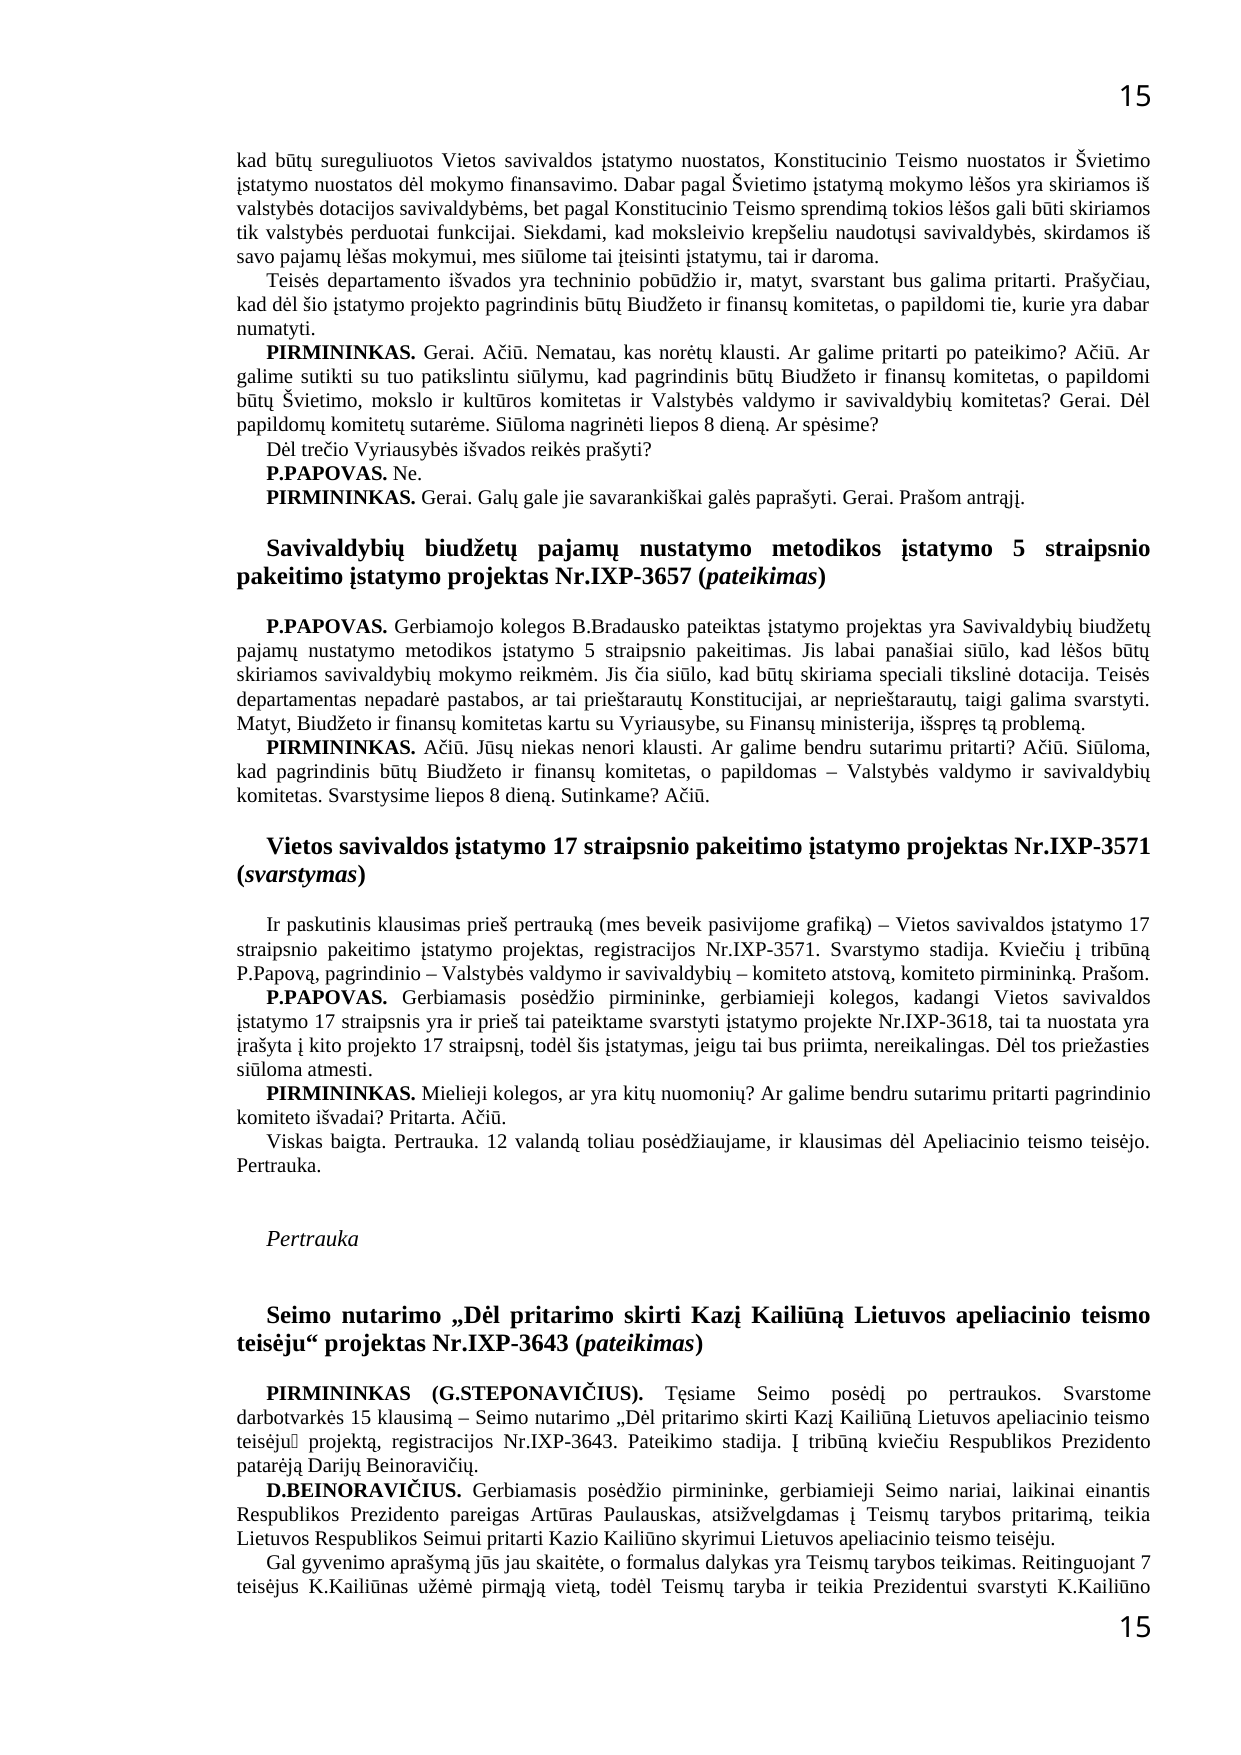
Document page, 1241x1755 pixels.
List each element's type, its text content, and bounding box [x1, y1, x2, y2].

text Pertrauka [236, 1225, 1152, 1252]
text kad būtų sureguliuotos Vietos savivaldos įstatymo nuostatos, Konstitucinio Teismo nuostatos ir Švietimo įstatymo nuostatos dėl mokymo finansavimo. Dabar pagal Švietimo įstatymą mokymo lėšos yra skiriamos iš valstybės dotacijos savivaldybėms, bet pagal Konstitucinio Teismo sprendimą tokios lėšos gali būti skiriamos tik valstybės perduotai funkcijai. Siekdami, kad moksleivio krepšeliu naudotųsi savivaldybės, skirdamos iš savo pajamų lėšas mokymui, mes siūlome tai įteisinti įstatymu, tai ir daroma. [236, 148, 1152, 268]
text PIRMININKAS. Gerai. Ačiū. Nematau, kas norėtų klausti. Ar galime pritarti po pateikimo? Ačiū. Ar galime sutikti su tuo patikslintu siūlymu, kad pagrindinis būtų Biudžeto ir finansų komitetas, o papildomi būtų Švietimo, mokslo ir kultūros komitetas ir Valstybės valdymo ir savivaldybių komitetas? Gerai. Dėl papildomų komitetų sutarėme. Siūloma nagrinėti liepos 8 dieną. Ar spėsime? [236, 340, 1152, 436]
text PIRMININKAS. Gerai. Galų gale jie savarankiškai galės paprašyti. Gerai. Prašom antrąjį. [236, 484, 1152, 509]
text D.BEINORAVIČIUS. Gerbiamasis posėdžio pirmininke, gerbiamieji Seimo nariai, laikinai einantis Respublikos Prezidento pareigas Artūras Paulauskas, atsižvelgdamas į Teismų tarybos pritarimą, teikia Lietuvos Respublikos Seimui pritarti Kazio Kailiūno skyrimui Lietuvos apeliacinio teismo teisėju. [236, 1477, 1152, 1550]
text Dėl trečio Vyriausybės išvados reikės prašyti? [236, 436, 1152, 461]
text Gal gyvenimo aprašymą jūs jau skaitėte, o formalus dalykas yra Teismų tarybos teikimas. Reitinguojant 7 teisėjus K.Kailiūnas užėmė pirmąją vietą, todėl Teismų taryba ir teikia Prezidentui svarstyti K.Kailiūno [236, 1550, 1152, 1598]
text Vietos savivaldos įstatymo 17 straipsnio pakeitimo įstatymo projektas Nr.IXP-3571 (svarstymas) [236, 831, 1152, 888]
text P.PAPOVAS. Ne. [236, 461, 1152, 484]
text Seimo nutarimo „Dėl pritarimo skirti Kazį Kailiūną Lietuvos apeliacinio teismo teisėju“ projektas Nr.IXP-3643 (pateikimas) [236, 1300, 1152, 1357]
text Teisės departamento išvados yra techninio pobūdžio ir, matyt, svarstant bus galima pritarti. Prašyčiau, kad dėl šio įstatymo projekto pagrindinis būtų Biudžeto ir finansų komitetas, o papildomi tie, kurie yra dabar numatyti. [236, 268, 1152, 340]
text Ir paskutinis klausimas prieš pertrauką (mes beveik pasivijome grafiką) – Vietos savivaldos įstatymo 17 straipsnio pakeitimo įstatymo projektas, registracijos Nr.IXP-3571. Svarstymo stadija. Kviečiu į tribūną P.Papovą, pagrindinio – Valstybės valdymo ir savivaldybių – komiteto atstovą, komiteto pirmininką. Prašom. [236, 912, 1152, 984]
text PIRMININKAS (G.STEPONAVIČIUS). Tęsiame Seimo posėdį po pertraukos. Svarstome darbotvarkės 15 klausimą – Seimo nutarimo „Dėl pritarimo skirti Kazį Kailiūną Lietuvos apeliacinio teismo teisėju projektą, registracijos Nr.IXP-3643. Pateikimo stadija. Į tribūną kviečiu Respublikos Prezidento patarėją Darijų Beinoravičių. [236, 1381, 1152, 1477]
text Savivaldybių biudžetų pajamų nustatymo metodikos įstatymo 5 straipsnio pakeitimo įstatymo projektas Nr.IXP-3657 (pateikimas) [236, 533, 1152, 590]
text Viskas baigta. Pertrauka. 12 valandą toliau posėdžiaujame, ir klausimas dėl Apeliacinio teismo teisėjo. Pertrauka. [236, 1129, 1152, 1177]
text PIRMININKAS. Mielieji kolegos, ar yra kitų nuomonių? Ar galime bendru sutarimu pritarti pagrindinio komiteto išvadai? Pritarta. Ačiū. [236, 1081, 1152, 1129]
text PIRMININKAS. Ačiū. Jūsų niekas nenori klausti. Ar galime bendru sutarimu pritarti? Ačiū. Siūloma, kad pagrindinis būtų Biudžeto ir finansų komitetas, o papildomas – Valstybės valdymo ir savivaldybių komitetas. Svarstysime liepos 8 dieną. Sutinkame? Ačiū. [236, 734, 1152, 807]
text P.PAPOVAS. Gerbiamojo kolegos B.Bradausko pateiktas įstatymo projektas yra Savivaldybių biudžetų pajamų nustatymo metodikos įstatymo 5 straipsnio pakeitimas. Jis labai panašiai siūlo, kad lėšos būtų skiriamos savivaldybių mokymo reikmėm. Jis čia siūlo, kad būtų skiriama speciali tikslinė dotacija. Teisės departamentas nepadarė pastabos, ar tai prieštarautų Konstitucijai, ar neprieštarautų, taigi galima svarstyti. Matyt, Biudžeto ir finansų komitetas kartu su Vyriausybe, su Finansų ministerija, išspręs tą problemą. [236, 614, 1152, 734]
text P.PAPOVAS. Gerbiamasis posėdžio pirmininke, gerbiamieji kolegos, kadangi Vietos savivaldos įstatymo 17 straipsnis yra ir prieš tai pateiktame svarstyti įstatymo projekte Nr.IXP-3618, tai ta nuostata yra įrašyta į kito projekto 17 straipsnį, todėl šis įstatymas, jeigu tai bus priimta, nereikalingas. Dėl tos priežasties siūloma atmesti. [236, 984, 1152, 1081]
